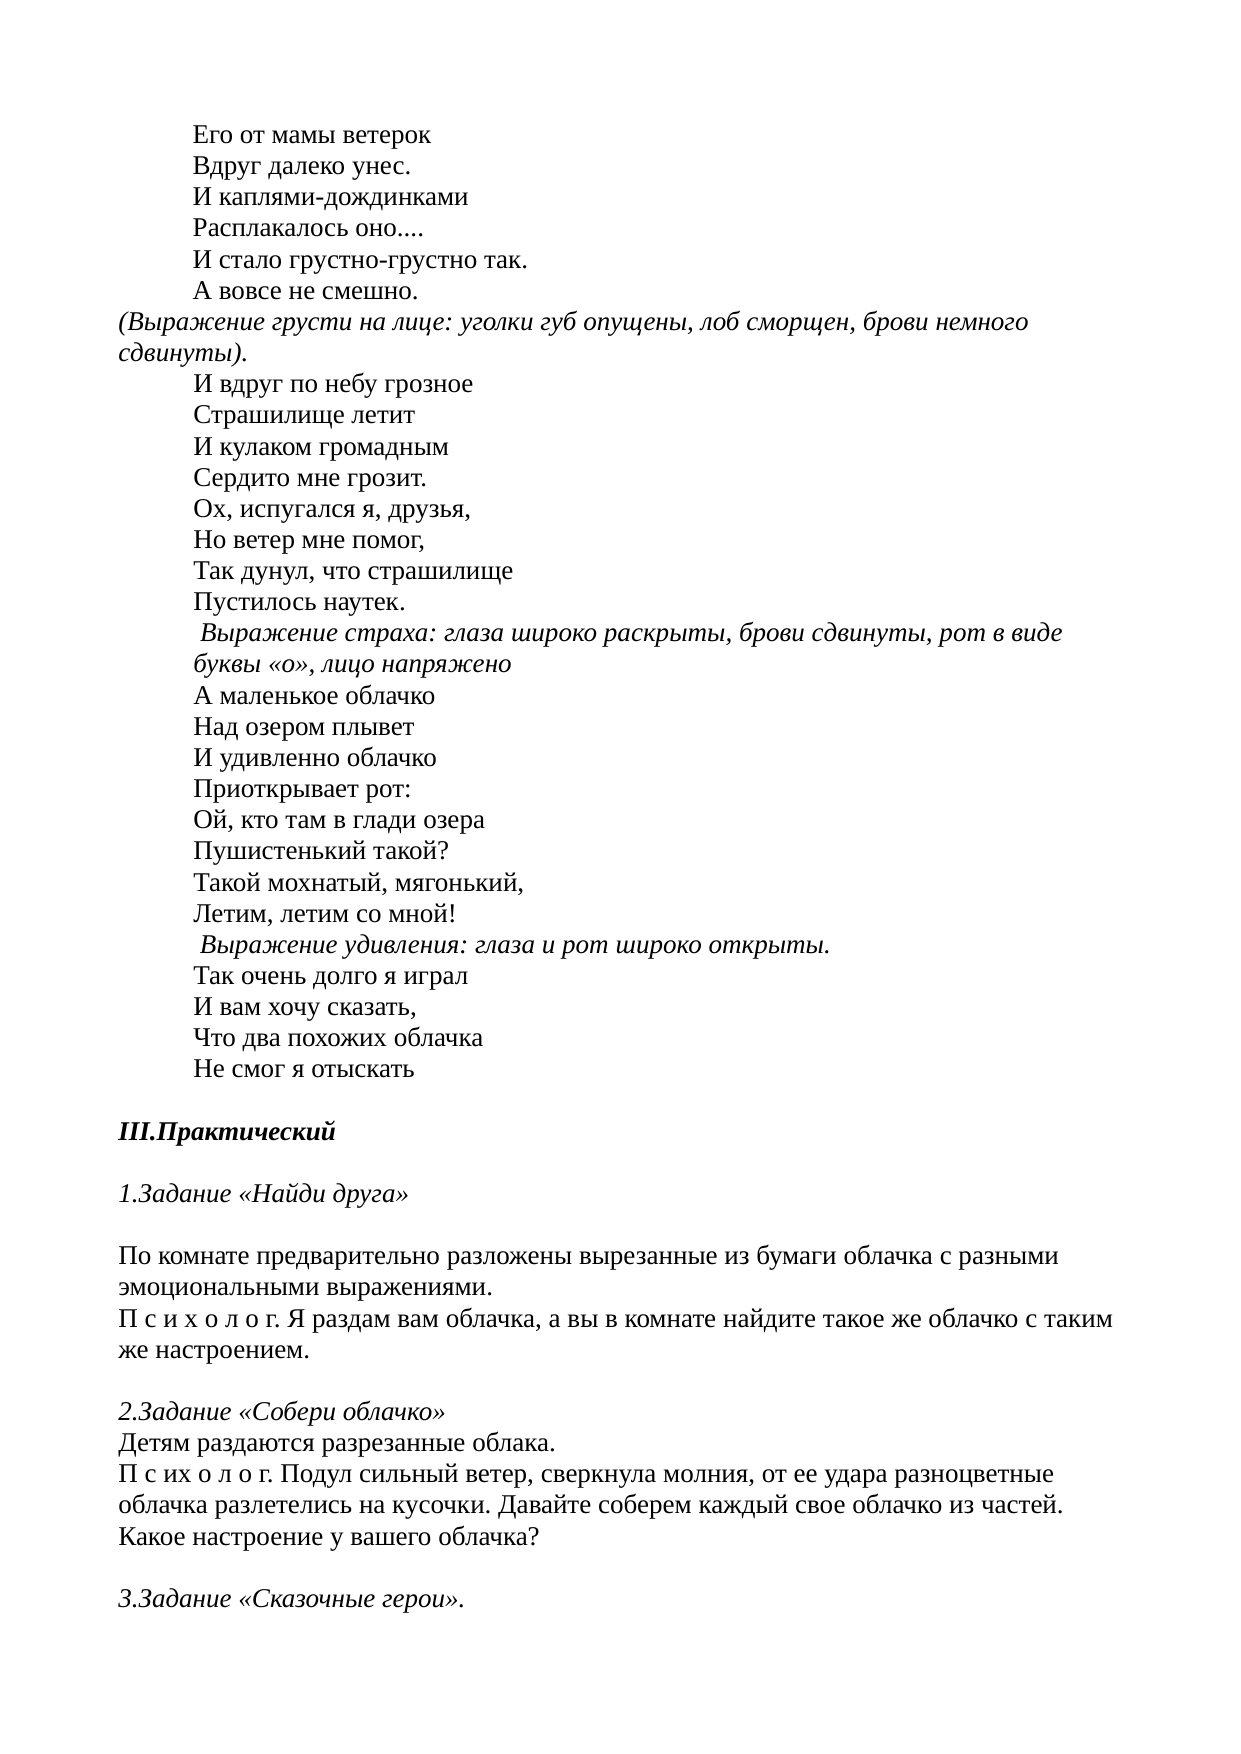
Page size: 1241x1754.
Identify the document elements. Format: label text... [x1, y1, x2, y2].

text П с их о л о г. Подул сильный ветер, сверкнула молния, от ее удара разноцветные облачка разлетелись на кусочки. Давайте соберем каждый свое облачко из частей. [118, 1457, 1122, 1520]
list Над озером плывет [156, 710, 1122, 741]
text (Выражение грусти на лице: уголки губ опущены, лоб сморщен, брови немного сдвинуты). [118, 305, 1122, 367]
text Расплакалось оно.... [118, 212, 1122, 243]
list Выражение удивления: глаза и рот широко открыты. [156, 928, 1122, 959]
list Такой мохнатый, мягонький, [156, 866, 1122, 897]
list Страшилище летит [156, 398, 1122, 429]
text 3.Задание «Сказочные герои». [118, 1582, 1122, 1613]
list Летим, летим со мной! [156, 897, 1122, 928]
text По комнате предварительно разложены вырезанные из бумаги облачка с разными эмоциональными выражениями. [118, 1239, 1122, 1302]
text П с и х о л о г. Я раздам вам облачка, а вы в комнате найдите такое же облачко с таким же настроением. [118, 1302, 1122, 1364]
list Ох, испугался я, друзья, [156, 492, 1122, 523]
text III.Практический [118, 1115, 1122, 1146]
text И каплями-дождинками [118, 180, 1122, 212]
list Не смог я отыскать [156, 1052, 1122, 1084]
list А маленькое облачко [156, 679, 1122, 710]
text Его от мамы ветерок [118, 118, 1122, 149]
list Ой, кто там в глади озера [156, 803, 1122, 834]
list Выражение страха: глаза широко раскрыты, брови сдвинуты, рот в виде буквы «о», лицо напряжено [156, 616, 1122, 679]
list Пушистенький такой? [156, 834, 1122, 866]
list Приоткрывает рот: [156, 772, 1122, 803]
text Вдруг далеко унес. [118, 149, 1122, 180]
text Детям раздаются разрезанные облака. [118, 1426, 1122, 1457]
list Так дунул, что страшилище [156, 554, 1122, 585]
text А вовсе не смешно. [118, 274, 1122, 305]
list И кулаком громадным [156, 429, 1122, 461]
list Так очень долго я играл [156, 959, 1122, 990]
list И удивленно облачко [156, 741, 1122, 772]
list И вам хочу сказать, [156, 990, 1122, 1021]
text 1.Задание «Найди друга» [118, 1177, 1122, 1208]
text Какое настроение у вашего облачка? [118, 1520, 1122, 1551]
list Что два похожих облачка [156, 1021, 1122, 1052]
text И стало грустно-грустно так. [118, 243, 1122, 274]
text 2.Задание «Собери облачко» [118, 1395, 1122, 1426]
list Сердито мне грозит. [156, 461, 1122, 492]
list Пустилось наутек. [156, 585, 1122, 616]
list Но ветер мне помог, [156, 523, 1122, 554]
list И вдруг по небу грозное [156, 367, 1122, 398]
